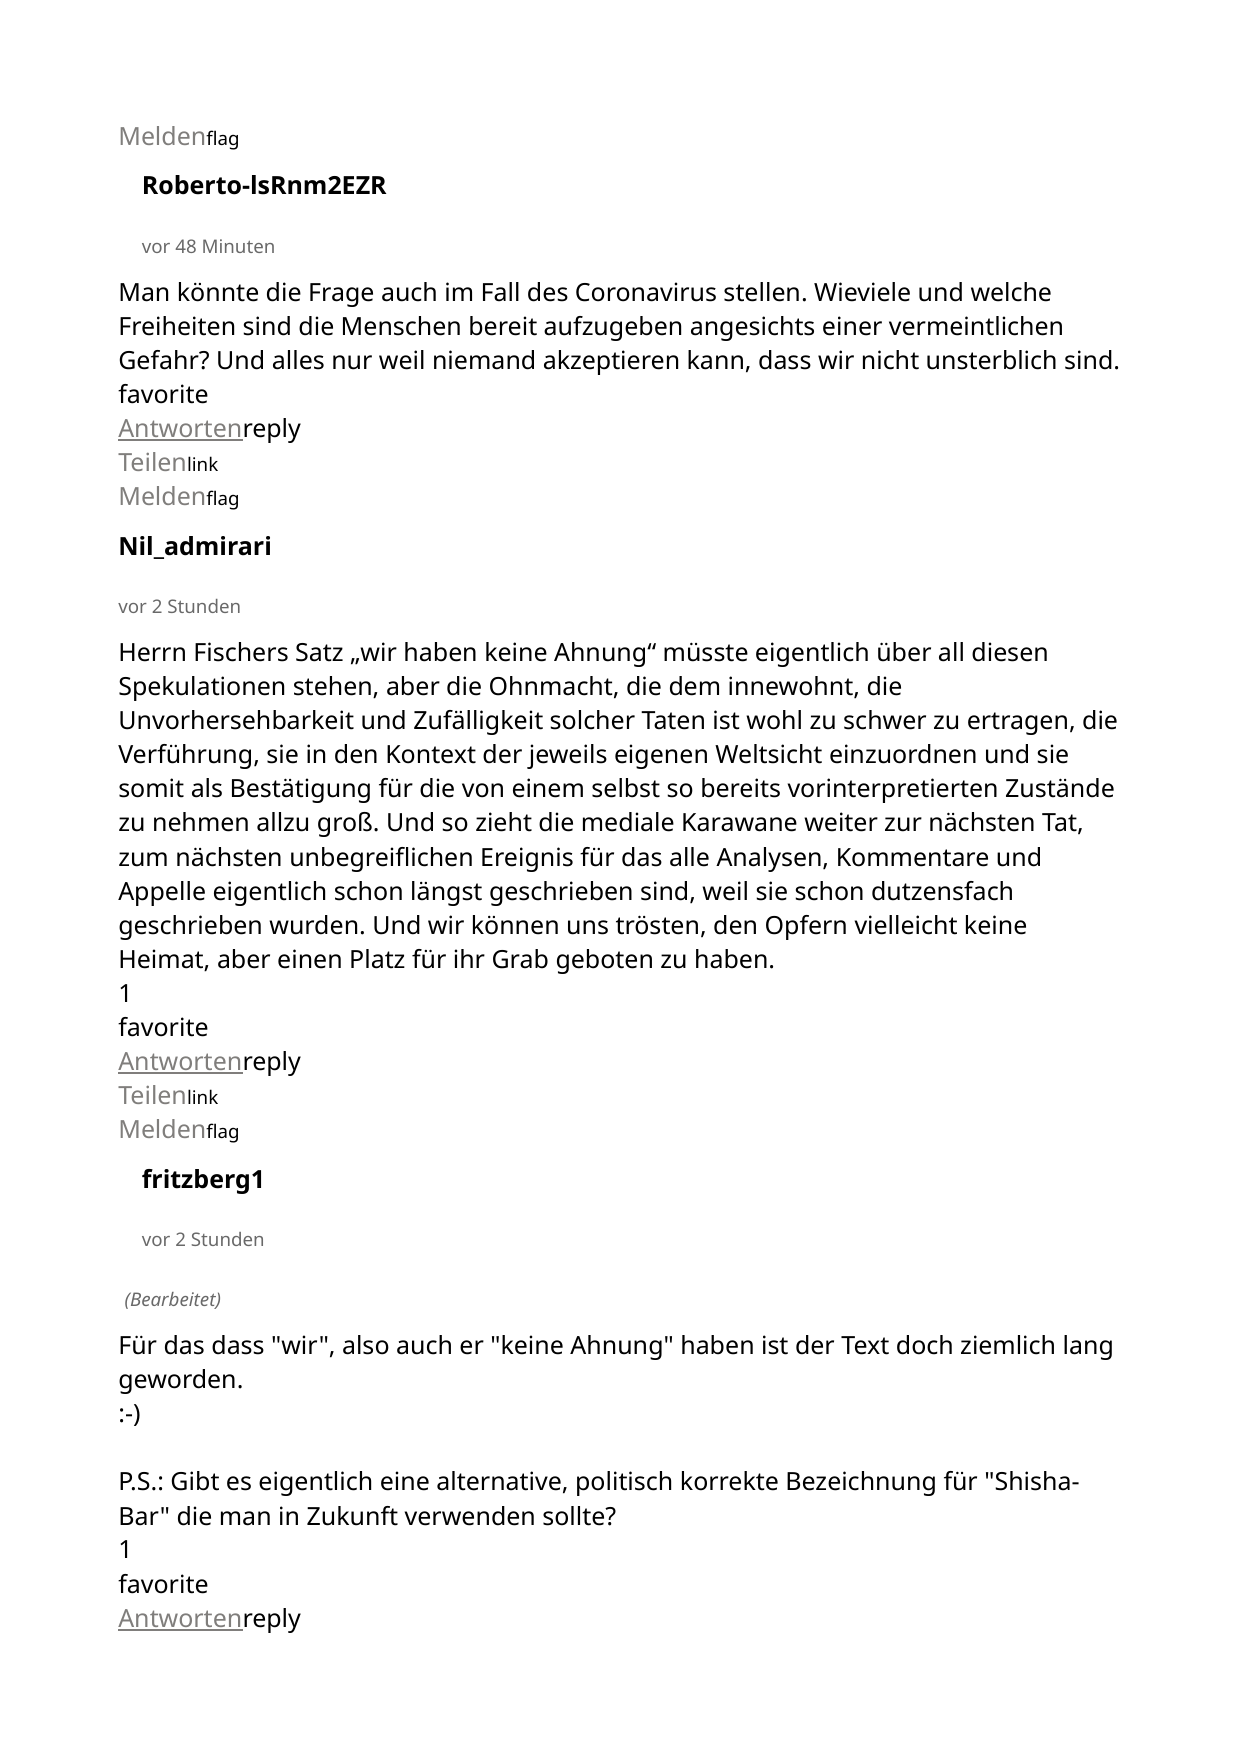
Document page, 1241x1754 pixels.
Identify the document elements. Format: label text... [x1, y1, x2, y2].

text Antwortenreply [118, 1043, 1122, 1078]
text favorite [118, 1566, 1122, 1600]
text (Bearbeitet) [118, 1283, 1122, 1312]
text Meldenflag [118, 479, 1122, 513]
text Teilenlink [118, 444, 1122, 479]
text favorite [118, 1009, 1122, 1043]
text Antwortenreply [118, 411, 1122, 444]
text Herrn Fischers Satz „wir haben keine Ahnung“ müsste eigentlich über all diesen Spekulationen stehen, aber die Ohnmacht, die dem innewohnt, die Unvorhersehbarkeit und Zufälligkeit solcher Taten ist wohl zu schwer zu ertragen, die Verführung, sie in den Kontext der jeweils eigenen Weltsicht einzuordnen und sie somit als Bestätigung für die von einem selbst so bereits vorinterpretierten Zustände zu nehmen allzu groß. Und so zieht die mediale Karawane weiter zur nächsten Tat, zum nächsten unbegreiflichen Ereignis für das alle Analysen, Kommentare und Appelle eigentlich schon längst geschrieben sind, weil sie schon dutzensfach geschrieben wurden. Und wir können uns trösten, den Opfern vielleicht keine Heimat, aber einen Platz für ihr Grab geboten zu haben. [118, 635, 1122, 975]
text Meldenflag [118, 118, 1122, 152]
text Meldenflag [118, 1112, 1122, 1146]
text Man könnte die Frage auch im Fall des Coronavirus stellen. Wieviele und welche Freiheiten sind die Menschen bereit aufzugeben angesichts einer vermeintlichen Gefahr? Und alles nur weil niemand akzeptieren kann, dass wir nicht unsterblich sind. [118, 274, 1122, 376]
text 1 [118, 975, 1122, 1009]
text Teilenlink [118, 1078, 1122, 1112]
text Antwortenreply [118, 1600, 1122, 1634]
text vor 48 Minuten [142, 233, 1117, 259]
text vor 2 Stunden [142, 1227, 1117, 1252]
text Nil_admirari [118, 528, 1114, 562]
text vor 2 Stunden [118, 594, 1117, 619]
text Für das dass "wir", also auch er "keine Ahnung" haben ist der Text doch ziemlich lang geworden. :-) P.S.: Gibt es eigentlich eine alternative, politisch korrekte Bezeichnung für "Shisha-Bar" die man in Zukunft verwenden sollte? [118, 1328, 1122, 1532]
text fritzberg1 [142, 1161, 1114, 1195]
text 1 [118, 1532, 1122, 1566]
text favorite [118, 376, 1122, 411]
text Roberto-lsRnm2EZR [142, 168, 1114, 202]
